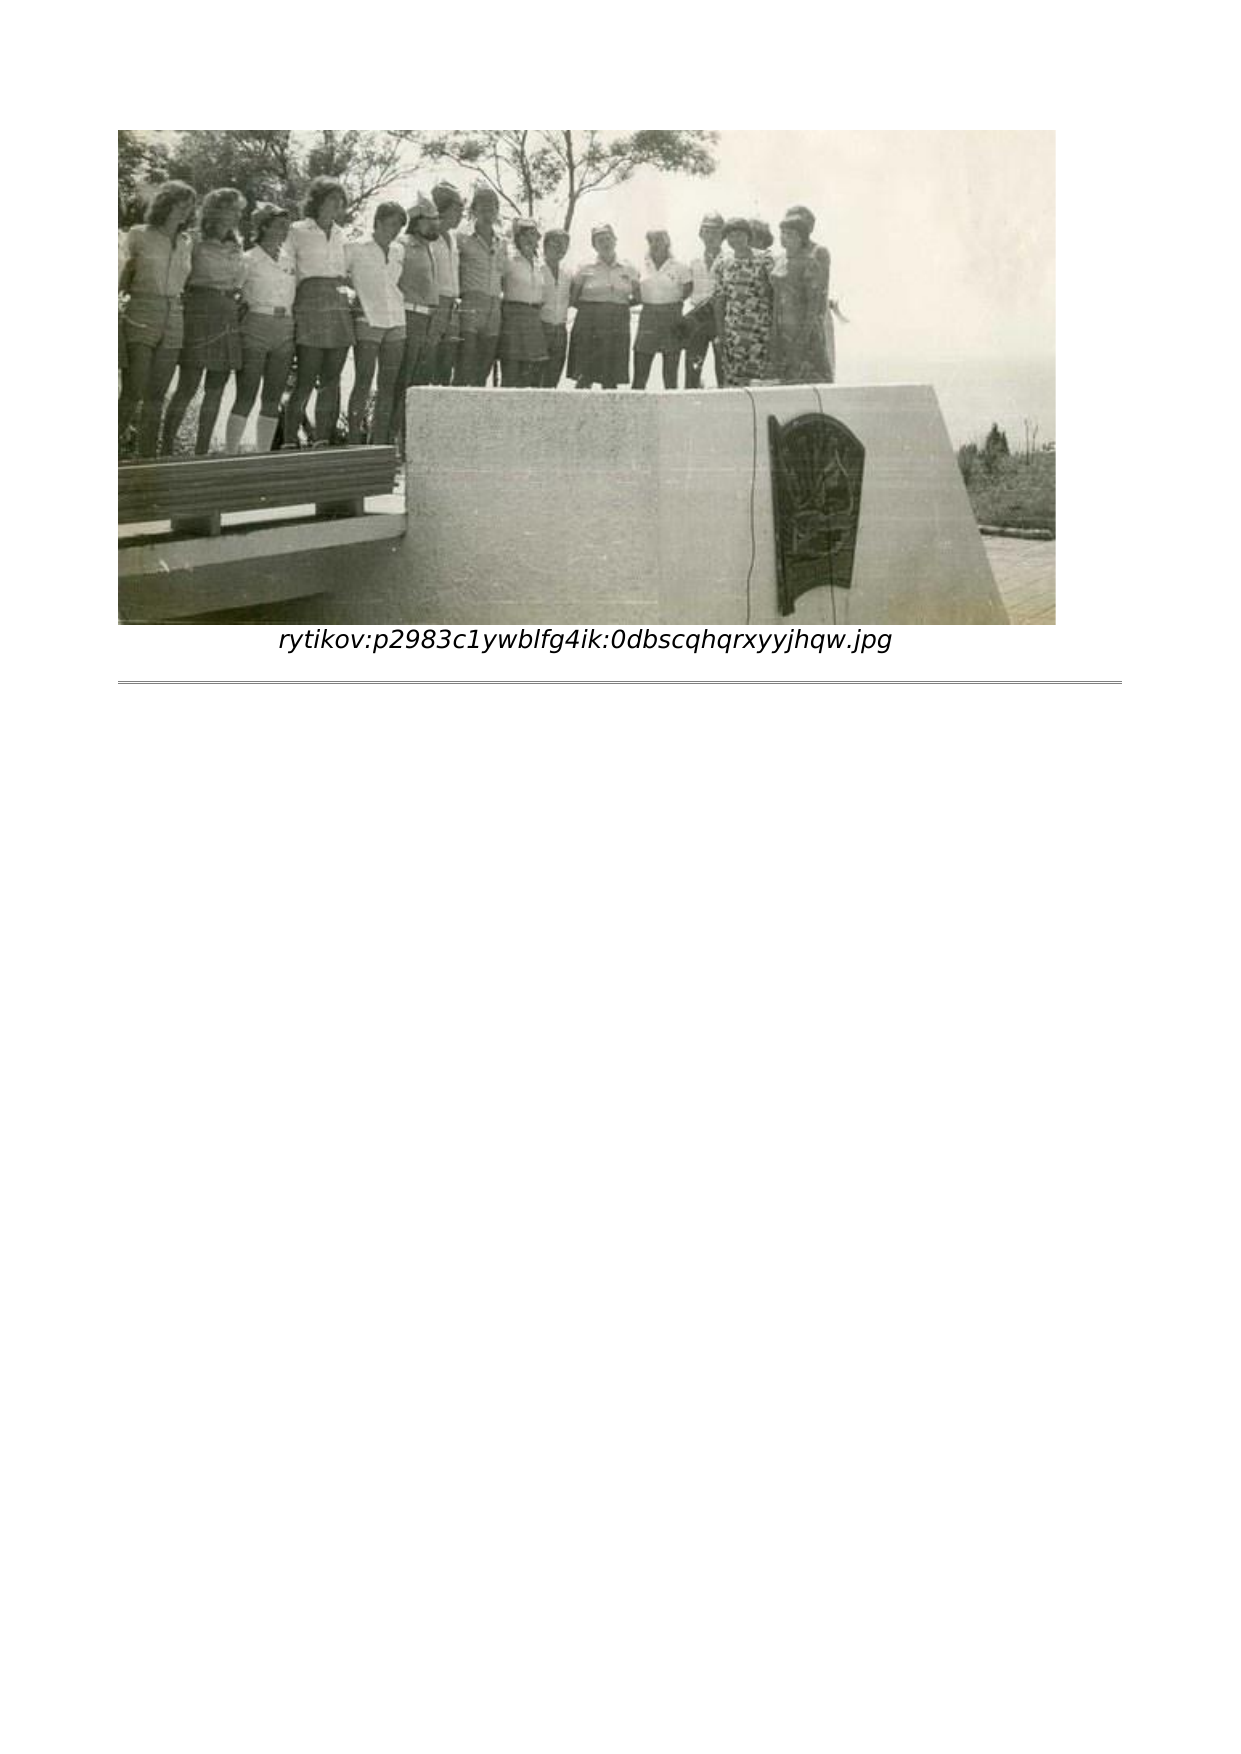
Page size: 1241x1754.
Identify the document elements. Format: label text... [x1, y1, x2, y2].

text rytikov:p2983c1ywblfg4ik:0dbscqhqrxyyjhqw.jpg [118, 625, 1056, 654]
picture [118, 130, 1056, 625]
